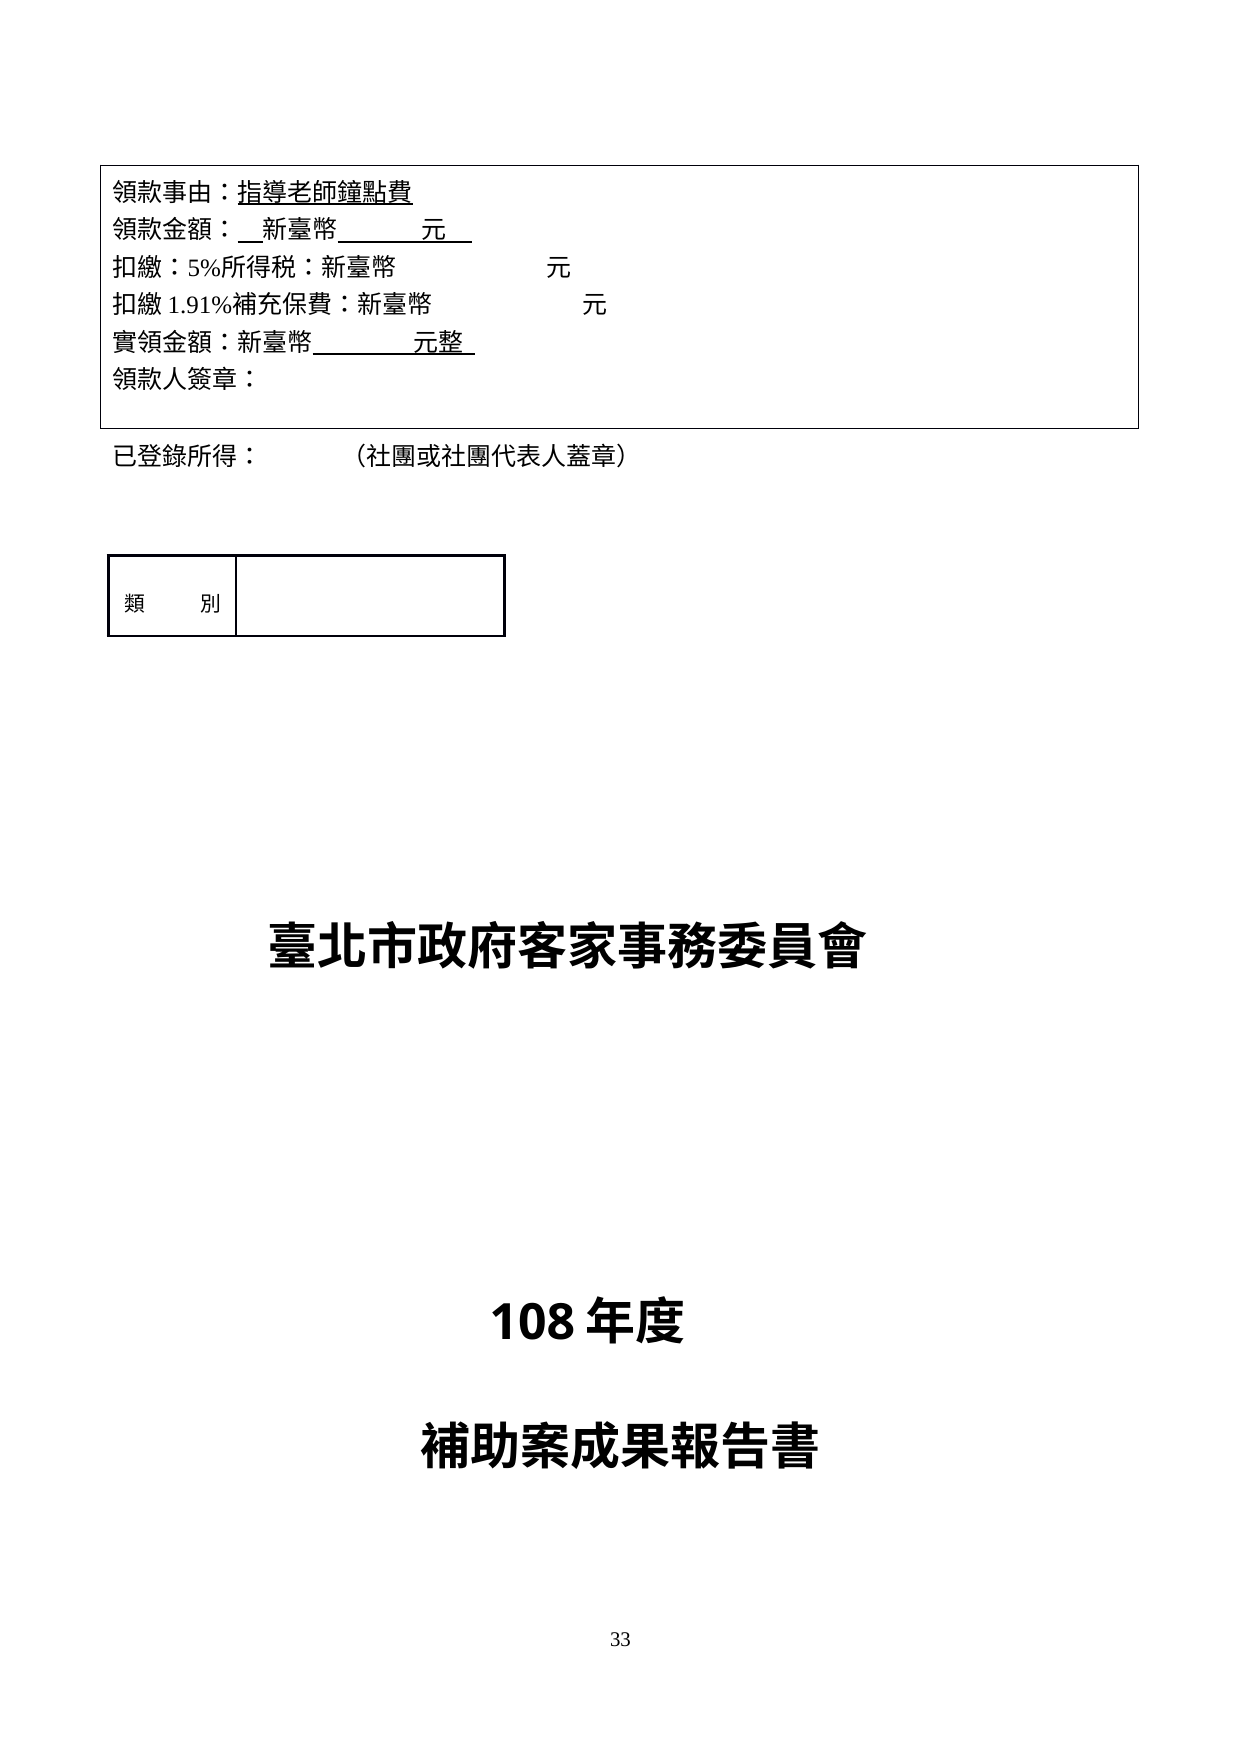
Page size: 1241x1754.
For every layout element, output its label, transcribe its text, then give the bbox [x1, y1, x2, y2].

table_header [237, 557, 503, 635]
text 108年度 [112, 1274, 1021, 1349]
table_header 類 別 [110, 557, 235, 635]
text 已登錄所得： （社團或社團代表人蓋章） [112, 429, 1128, 467]
text 補助案成果報告書 [112, 1399, 1128, 1474]
text 臺北市政府客家事務委員會 [112, 899, 1021, 974]
table_cell 領款事由：指導老師鐘點費 領款金額： 新臺幣 元 扣繳：5%所得税：新臺幣 元 扣繳1.91%補充保費：新臺幣 元 實領金額：新臺幣 元整 領款人簽章： [101, 166, 1138, 428]
